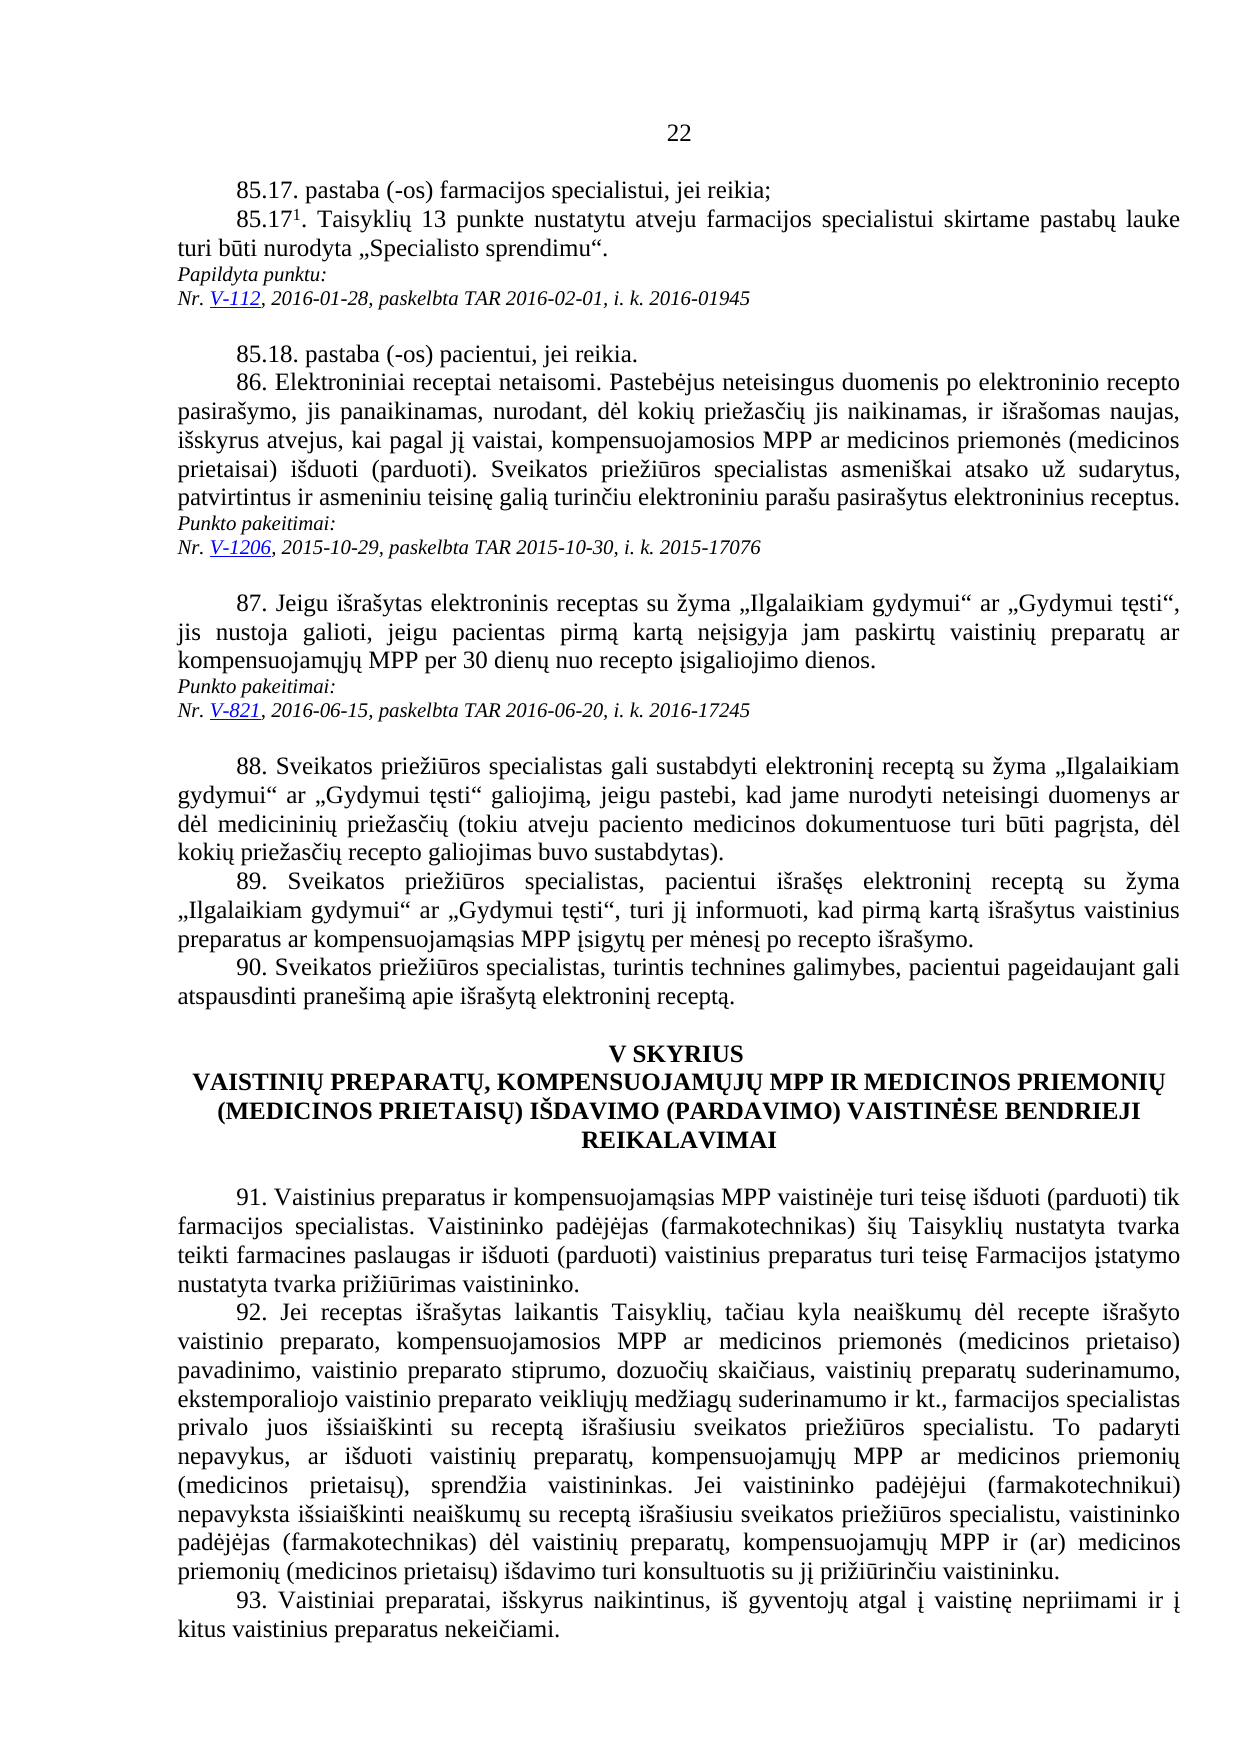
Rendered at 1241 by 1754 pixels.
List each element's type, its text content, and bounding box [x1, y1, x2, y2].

text Nr. V-821, 2016-06-15, paskelbta TAR 2016-06-20, i. k. 2016-17245 [177, 698, 1181, 722]
text 85.17. pastaba (-os) farmacijos specialistui, jei reikia; [177, 176, 1181, 204]
text 86. Elektroniniai receptai netaisomi. Pastebėjus neteisingus duomenis po elektroninio recepto pasirašymo, jis panaikinamas, nurodant, dėl kokių priežasčių jis naikinamas, ir išrašomas naujas, išskyrus atvejus, kai pagal jį vaistai, kompensuojamosios MPP ar medicinos priemonės (medicinos prietaisai) išduoti (parduoti). Sveikatos priežiūros specialistas asmeniškai atsako už sudarytus, patvirtintus ir asmeniniu teisinę galią turinčiu elektroniniu parašu pasirašytus elektroninius receptus. [177, 367, 1181, 511]
text 92. Jei receptas išrašytas laikantis Taisyklių, tačiau kyla neaiškumų dėl recepte išrašyto vaistinio preparato, kompensuojamosios MPP ar medicinos priemonės (medicinos prietaiso) pavadinimo, vaistinio preparato stiprumo, dozuočių skaičiaus, vaistinių preparatų suderinamumo, ekstemporaliojo vaistinio preparato veikliųjų medžiagų suderinamumo ir kt., farmacijos specialistas privalo juos išsiaiškinti su receptą išrašiusiu sveikatos priežiūros specialistu. To padaryti nepavykus, ar išduoti vaistinių preparatų, kompensuojamųjų MPP ar medicinos priemonių (medicinos prietaisų), sprendžia vaistininkas. Jei vaistininko padėjėjui (farmakotechnikui) nepavyksta išsiaiškinti neaiškumų su receptą išrašiusiu sveikatos priežiūros specialistu, vaistininko padėjėjas (farmakotechnikas) dėl vaistinių preparatų, kompensuojamųjų MPP ir (ar) medicinos priemonių (medicinos prietaisų) išdavimo turi konsultuotis su jį prižiūrinčiu vaistininku. [177, 1297, 1181, 1585]
text Nr. V-112, 2016-01-28, paskelbta TAR 2016-02-01, i. k. 2016-01945 [177, 286, 1181, 310]
text 91. Vaistinius preparatus ir kompensuojamąsias MPP vaistinėje turi teisę išduoti (parduoti) tik farmacijos specialistas. Vaistininko padėjėjas (farmakotechnikas) šių Taisyklių nustatyta tvarka teikti farmacines paslaugas ir išduoti (parduoti) vaistinius preparatus turi teisę Farmacijos įstatymo nustatyta tvarka prižiūrimas vaistininko. [177, 1182, 1181, 1297]
text 90. Sveikatos priežiūros specialistas, turintis technines galimybes, pacientui pageidaujant gali atspausdinti pranešimą apie išrašytą elektroninį receptą. [177, 952, 1181, 1010]
text VAISTINIŲ PREPARATŲ, KOMPENSUOJAMŲJŲ MPP IR MEDICINOS PRIEMONIŲ (MEDICINOS PRIETAISŲ) IŠDAVIMO (PARDAVIMO) VAISTINĖSE BENDRIEJI REIKALAVIMAI [177, 1067, 1181, 1154]
text 85.18. pastaba (-os) pacientui, jei reikia. [177, 339, 1181, 367]
text 87. Jeigu išrašytas elektroninis receptas su žyma „Ilgalaikiam gydymui“ ar „Gydymui tęsti“, jis nustoja galioti, jeigu pacientas pirmą kartą neįsigyja jam paskirtų vaistinių preparatų ar kompensuojamųjų MPP per 30 dienų nuo recepto įsigaliojimo dienos. [177, 588, 1181, 674]
text 88. Sveikatos priežiūros specialistas gali sustabdyti elektroninį receptą su žyma „Ilgalaikiam gydymui“ ar „Gydymui tęsti“ galiojimą, jeigu pastebi, kad jame nurodyti neteisingi duomenys ar dėl medicininių priežasčių (tokiu atveju paciento medicinos dokumentuose turi būti pagrįsta, dėl kokių priežasčių recepto galiojimas buvo sustabdytas). [177, 751, 1181, 866]
text Punkto pakeitimai: [177, 511, 1181, 535]
text 93. Vaistiniai preparatai, išskyrus naikintinus, iš gyventojų atgal į vaistinę nepriimami ir į kitus vaistinius preparatus nekeičiami. [177, 1585, 1181, 1642]
text Papildyta punktu: [177, 262, 1181, 286]
text 89. Sveikatos priežiūros specialistas, pacientui išrašęs elektroninį receptą su žyma „Ilgalaikiam gydymui“ ar „Gydymui tęsti“, turi jį informuoti, kad pirmą kartą išrašytus vaistinius preparatus ar kompensuojamąsias MPP įsigytų per mėnesį po recepto išrašymo. [177, 866, 1181, 952]
text Nr. V-1206, 2015-10-29, paskelbta TAR 2015-10-30, i. k. 2015-17076 [177, 535, 1181, 559]
text Punkto pakeitimai: [177, 674, 1181, 698]
text V SKYRIUS [177, 1039, 1181, 1067]
text 85.171. Taisyklių 13 punkte nustatytu atveju farmacijos specialistui skirtame pastabų lauke turi būti nurodyta „Specialisto sprendimu“. [177, 204, 1181, 262]
